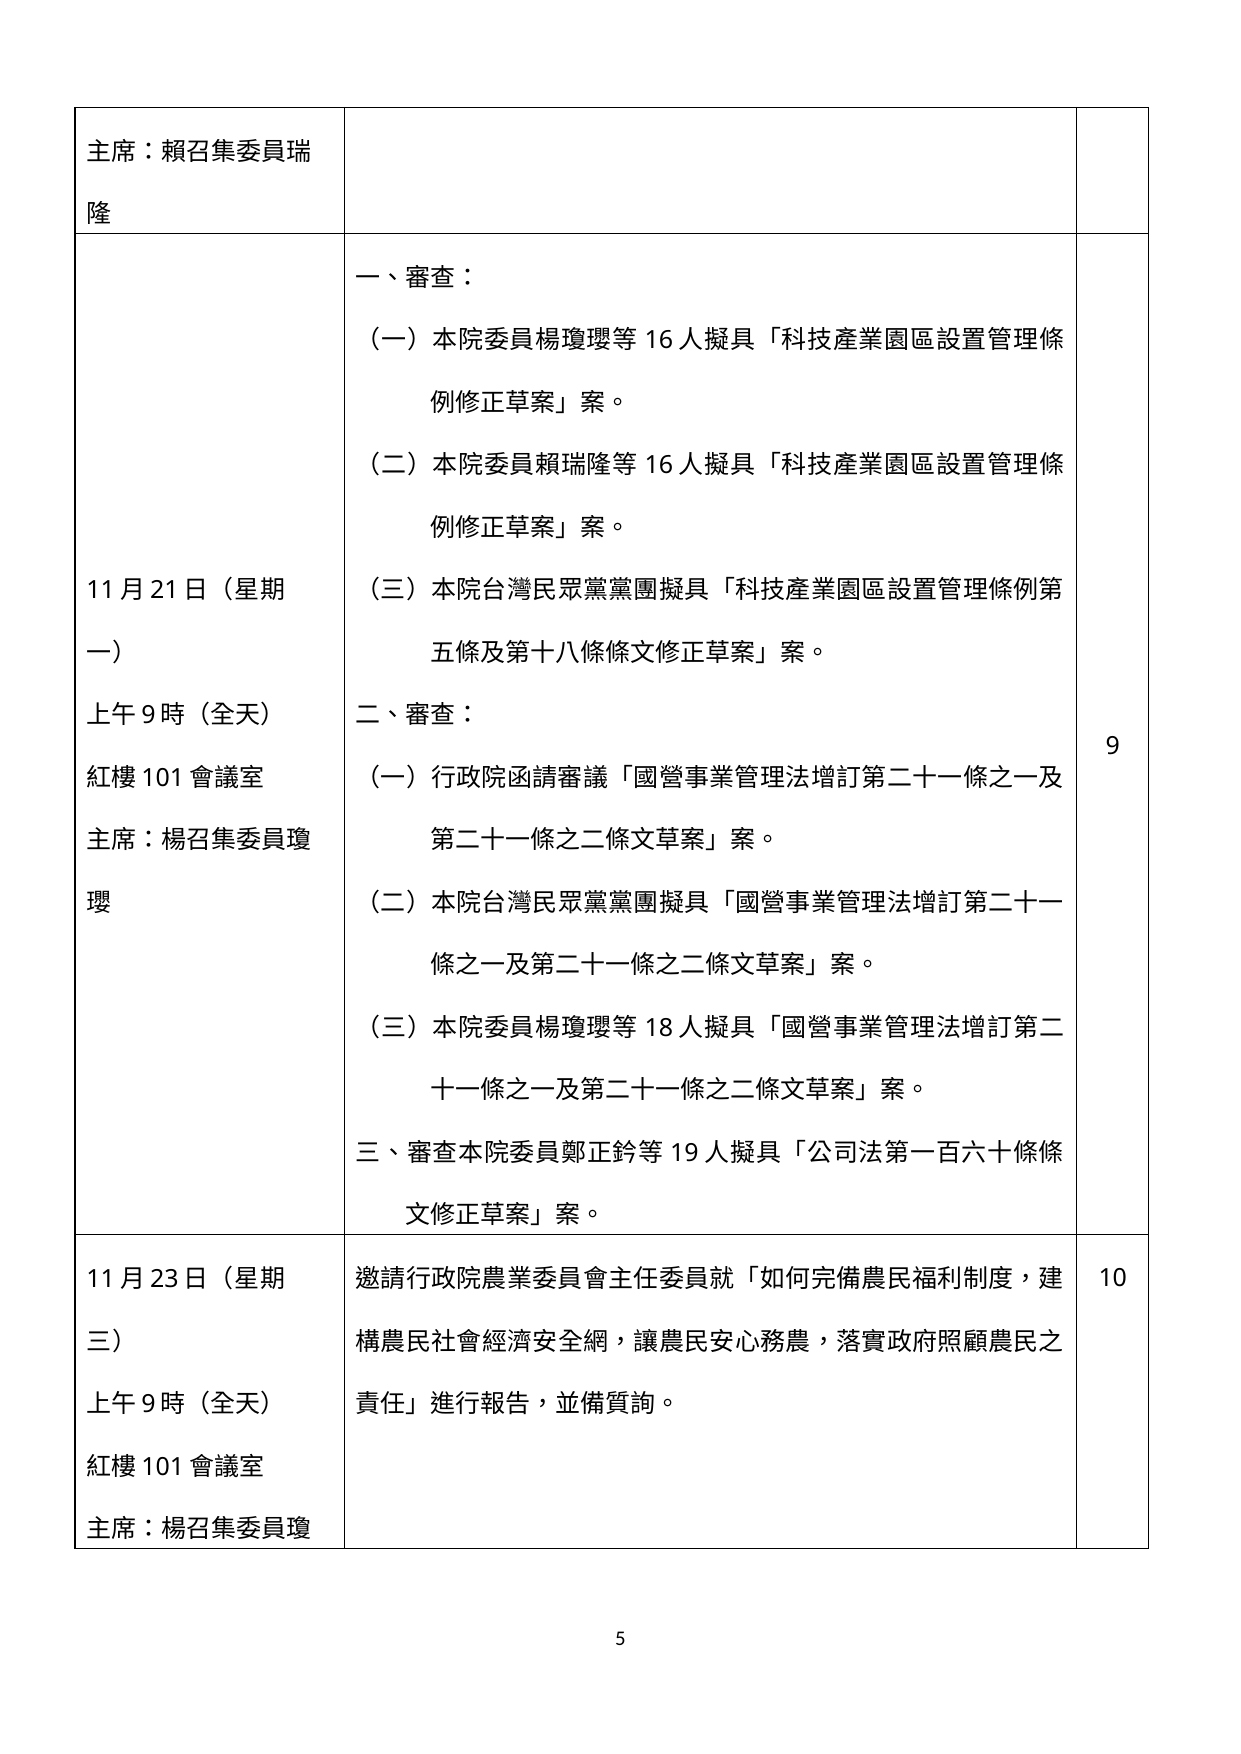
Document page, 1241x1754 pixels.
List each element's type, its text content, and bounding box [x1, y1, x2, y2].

table_cell 主席：賴召集委員瑞隆 [76, 108, 344, 233]
table_cell [1077, 108, 1148, 233]
table_cell 11月23日（星期三） 上午9時（全天） 紅樓101會議室 主席：楊召集委員瓊 [76, 1235, 344, 1547]
table_cell 9 [1077, 234, 1148, 1234]
table_cell 10 [1077, 1235, 1148, 1547]
table_cell [345, 108, 1076, 233]
table_cell 邀請行政院農業委員會主任委員就「如何完備農民福利制度，建構農民社會經濟安全網，讓農民安心務農，落實政府照顧農民之責任」進行報告，並備質詢。 [345, 1235, 1076, 1547]
table_cell 11月21日（星期一） 上午9時（全天） 紅樓101會議室 主席：楊召集委員瓊瓔 [76, 234, 344, 1234]
table_cell 一、審查： （一）本院委員楊瓊瓔等16人擬具「科技產業園區設置管理條例修正草案」案。 （二）本院委員賴瑞隆等16人擬具「科技產業園區設置管理條例修正草案」案。 （三）本院台灣民眾黨黨團擬具「科技產業園區設置管理條例第五條及第十八條條文修正草案」案。 二、審查： （一）行政院函請審議「國營事業管理法增訂第二十一條之一及第二十一條之二條文草案」案。 （二）本院台灣民眾黨黨團擬具「國營事業管理法增訂第二十一條之一及第二十一條之二條文草案」案。 （三）本院委員楊瓊瓔等18人擬具「國營事業管理法增訂第二十一條之一及第二十一條之二條文草案」案。 三、審查本院委員鄭正鈐等19人擬具「公司法第一百六十條條文修正草案」案。 [345, 234, 1076, 1234]
